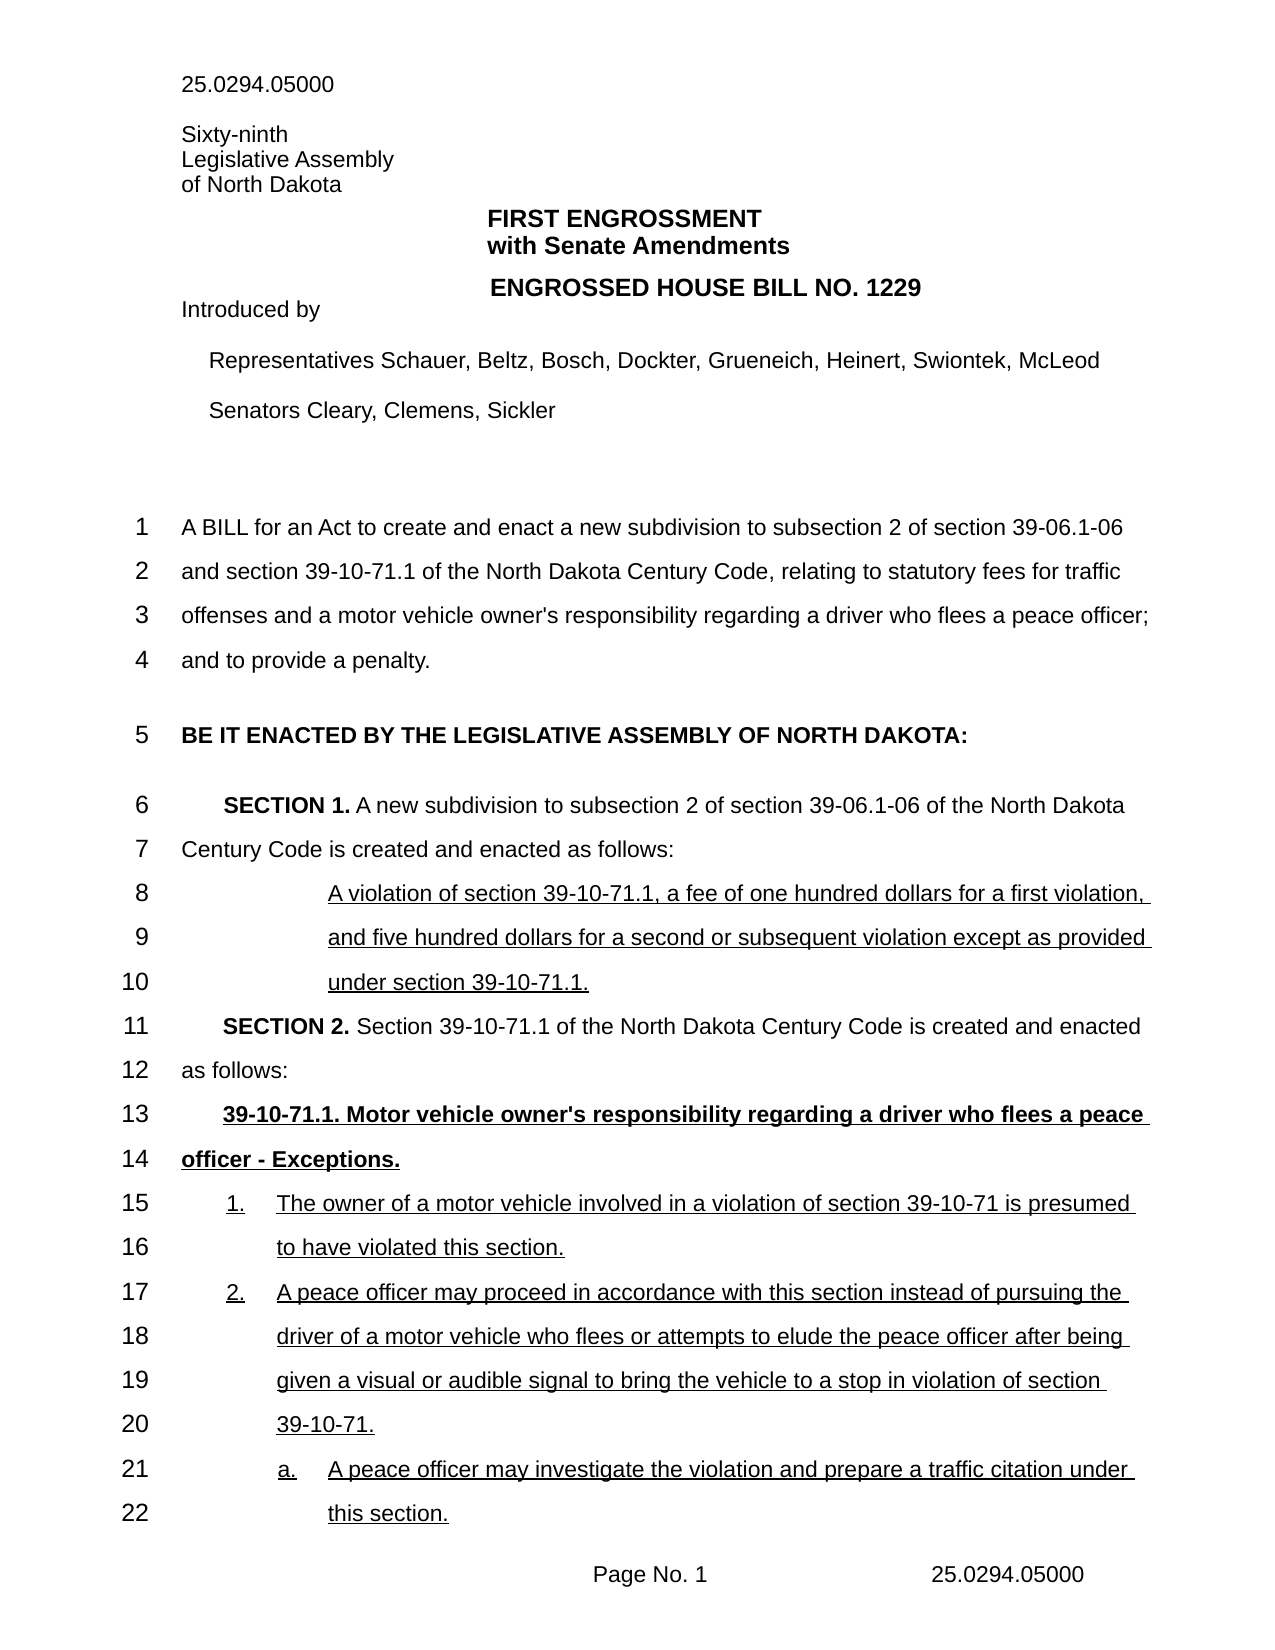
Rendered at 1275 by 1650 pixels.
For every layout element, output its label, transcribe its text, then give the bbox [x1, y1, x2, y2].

text Legislative Assembly [181, 148, 1154, 173]
text Senators Cleary, Clemens, Sickler [208, 400, 1154, 423]
text SECTION 1. A new subdivision to subsection 2 of section 39‑06.1‑06 of the North Dakota Century Code is created and enacted as follows: [181, 778, 1154, 866]
text Representatives Schauer, Beltz, Bosch, Dockter, Grueneich, Heinert, Swiontek, McLeod [208, 350, 1154, 373]
text Introduced by [181, 298, 1154, 323]
text 2. A peace officer may proceed in accordance with this section instead of pursuing the driver of a motor vehicle who flees or attempts to elude the peace officer after being given a visual or audible signal to bring the vehicle to a stop in violation of section 39‑10‑71. [181, 1264, 1154, 1442]
text of North Dakota [181, 173, 1154, 198]
text 1. The owner of a motor vehicle involved in a violation of section 39‑10‑71 is presumed to have violated this section. [181, 1176, 1154, 1264]
subtitle 39‑10‑71.1. Motor vehicle owner's responsibility regarding a driver who flees a peace officer ‑ Exceptions. [181, 1087, 1154, 1176]
title with Senate Amendments [487, 233, 790, 260]
title FIRST ENGROSSMENT [487, 206, 790, 233]
text a. A peace officer may investigate the violation and prepare a traffic citation under this section. [181, 1442, 1154, 1530]
text BE IT ENACTED BY THE LEGISLATIVE ASSEMBLY OF NORTH DAKOTA: [181, 708, 1154, 753]
text Sixty-ninth [181, 123, 1154, 148]
title ENGROSSED House BILL NO. 1229 [490, 272, 921, 301]
text A violation of section 39‑10‑71.1, a fee of one hundred dollars for a first violation, and five hundred dollars for a second or subsequent violation except as provided under section 39‑10‑71.1. [328, 866, 1154, 999]
text 25.0294.05000 [181, 73, 1154, 98]
text SECTION 2. Section 39‑10‑71.1 of the North Dakota Century Code is created and enacted as follows: [181, 999, 1154, 1087]
title A BILL for an Act to create and enact a new subdivision to subsection 2 of section 39‑06.1‑06 and section 39‑10‑71.1 of the North Dakota Century Code, relating to statutory fees for traffic offenses and a motor vehicle owner's responsibility regarding a driver who flees a peace officer; and to provide a penalty. [181, 500, 1154, 677]
